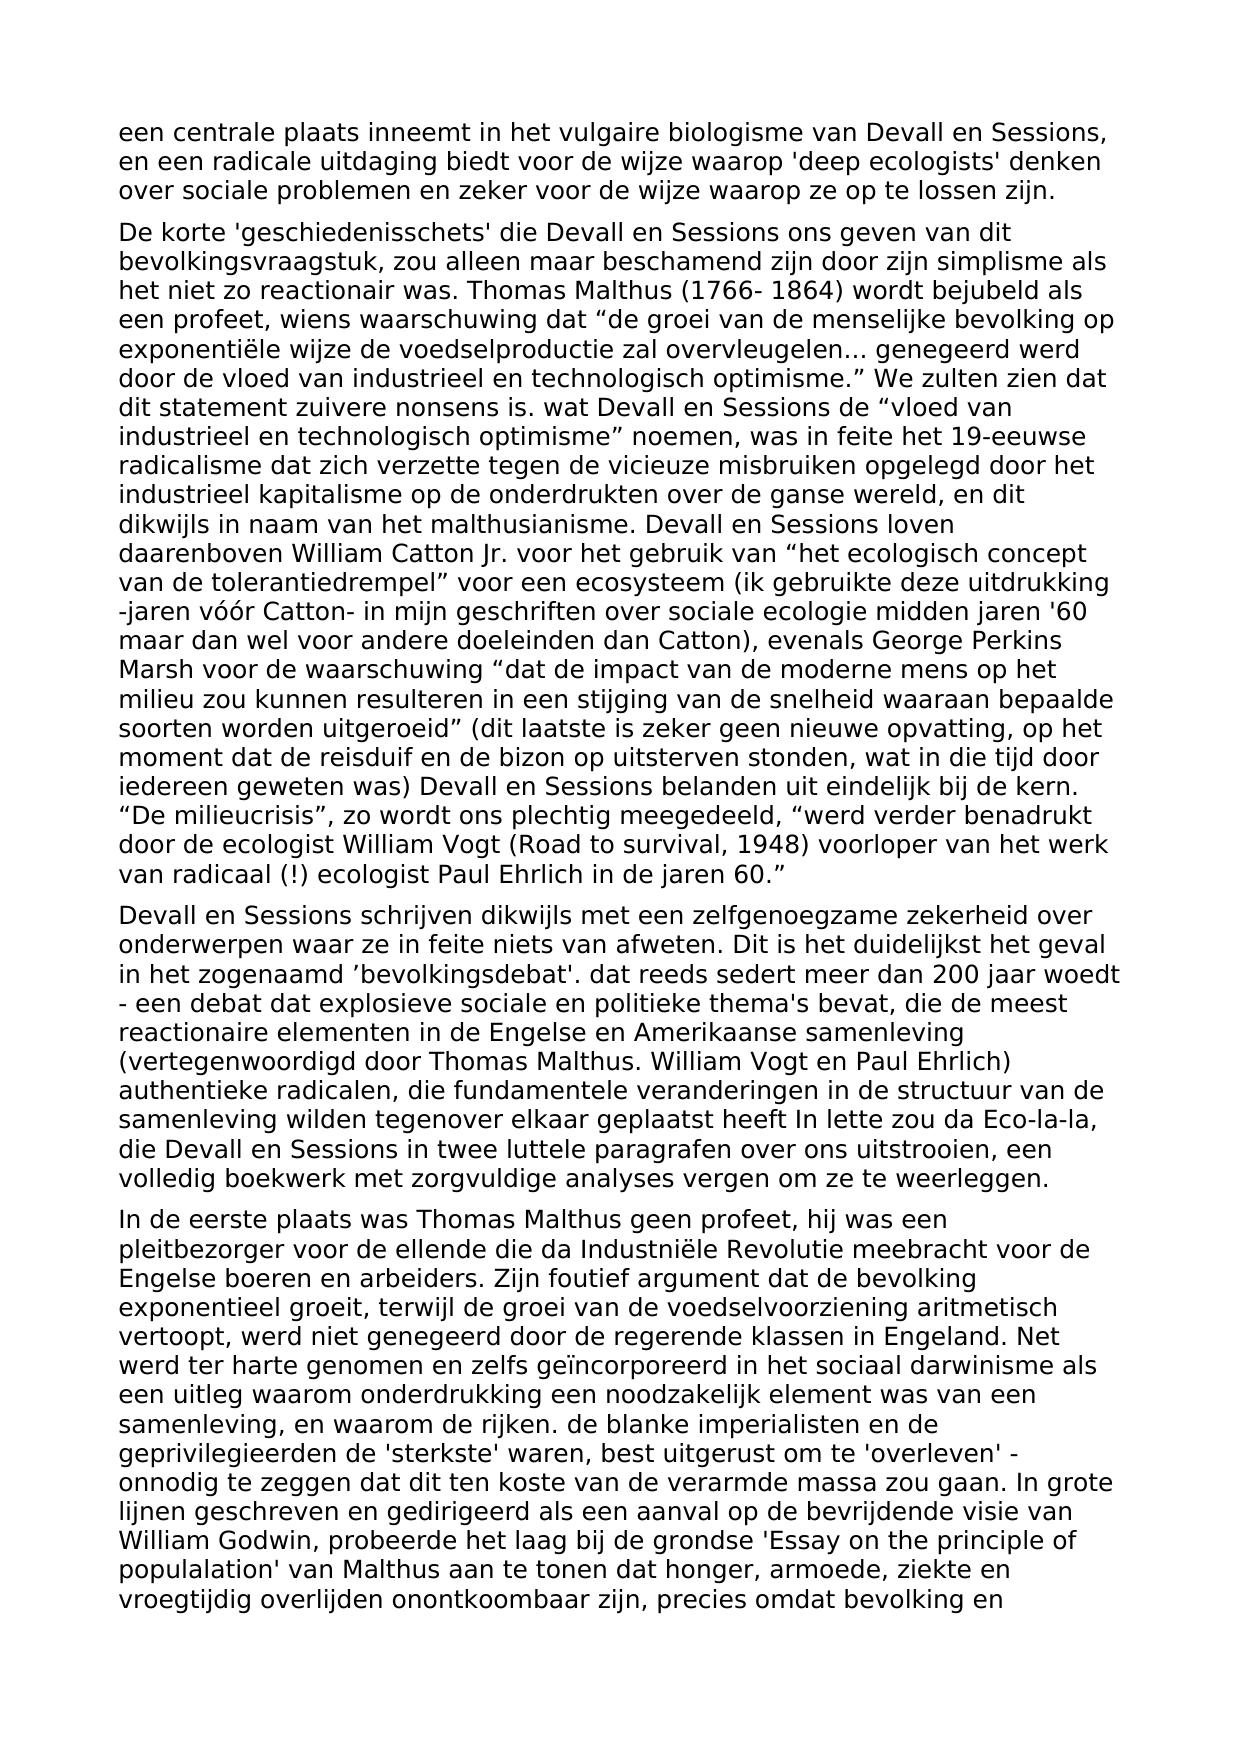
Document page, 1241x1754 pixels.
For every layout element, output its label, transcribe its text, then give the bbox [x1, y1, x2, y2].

text In de eerste plaats was Thomas Malthus geen profeet, hij was een pleitbezorger voor de ellende die da Industniële Revolutie meebracht voor de Engelse boeren en arbeiders. Zijn foutief argument dat de bevolking exponentieel groeit, terwijl de groei van de voedselvoorziening aritmetisch vertoopt, werd niet genegeerd door de regerende klassen in Engeland. Net werd ter harte genomen en zelfs geïncorporeerd in het sociaal darwinisme als een uitleg waarom onderdrukking een noodzakelijk element was van een samenleving, en waarom de rijken. de blanke imperialisten en de geprivilegieerden de 'sterkste' waren, best uitgerust om te 'overleven' - onnodig te zeggen dat dit ten koste van de verarmde massa zou gaan. In grote lijnen geschreven en gedirigeerd als een aanval op de bevrijdende visie van William Godwin, probeerde het laag bij de grondse 'Essay on the principle of populalation' van Malthus aan te tonen dat honger, armoede, ziekte en vroegtijdig overlijden onontkoombaar zijn, precies omdat bevolking en [118, 1206, 1122, 1614]
text een centrale plaats inneemt in het vulgaire biologisme van Devall en Sessions, en een radicale uitdaging biedt voor de wijze waarop 'deep ecologists' denken over sociale problemen en zeker voor de wijze waarop ze op te lossen zijn. [118, 118, 1122, 206]
text Devall en Sessions schrijven dikwijls met een zelfgenoegzame zekerheid over onderwerpen waar ze in feite niets van afweten. Dit is het duidelijkst het geval in het zogenaamd ’bevolkingsdebat'. dat reeds sedert meer dan 200 jaar woedt - een debat dat explosieve sociale en politieke thema's bevat, die de meest reactionaire elementen in de Engelse en Amerikaanse samenleving (vertegenwoordigd door Thomas Malthus. William Vogt en Paul Ehrlich) authentieke radicalen, die fundamentele veranderingen in de structuur van de samenleving wilden tegenover elkaar geplaatst heeft In lette zou da Eco-la-la, die Devall en Sessions in twee luttele paragrafen over ons uitstrooien, een volledig boekwerk met zorgvuldige analyses vergen om ze te weerleggen. [118, 901, 1122, 1193]
text De korte 'geschiedenisschets' die Devall en Sessions ons geven van dit bevolkingsvraagstuk, zou alleen maar beschamend zijn door zijn simplisme als het niet zo reactionair was. Thomas Malthus (1766- 1864) wordt bejubeld als een profeet, wiens waarschuwing dat “de groei van de menselijke bevolking op exponentiële wijze de voedselproductie zal overvleugelen... genegeerd werd door de vloed van industrieel en technologisch optimisme.” We zulten zien dat dit statement zuivere nonsens is. wat Devall en Sessions de “vloed van industrieel en technologisch optimisme” noemen, was in feite het 19-eeuwse radicalisme dat zich verzette tegen de vicieuze misbruiken opgelegd door het industrieel kapitalisme op de onderdrukten over de ganse wereld, en dit dikwijls in naam van het malthusianisme. Devall en Sessions loven daarenboven William Catton Jr. voor het gebruik van “het ecologisch concept van de tolerantiedrempel” voor een ecosysteem (ik gebruikte deze uitdrukking -jaren vóór Catton- in mijn geschriften over sociale ecologie midden jaren '60 maar dan wel voor andere doeleinden dan Catton), evenals George Perkins Marsh voor de waarschuwing “dat de impact van de moderne mens op het milieu zou kunnen resulteren in een stijging van de snelheid waaraan bepaalde soorten worden uitgeroeid” (dit laatste is zeker geen nieuwe opvatting, op het moment dat de reisduif en de bizon op uitsterven stonden, wat in die tijd door iedereen geweten was) Devall en Sessions belanden uit eindelijk bij de kern. “De milieucrisis”, zo wordt ons plechtig meegedeeld, “werd verder benadrukt door de ecologist William Vogt (Road to survival, 1948) voorloper van het werk van radicaal (!) ecologist Paul Ehrlich in de jaren 60.” [118, 218, 1122, 889]
